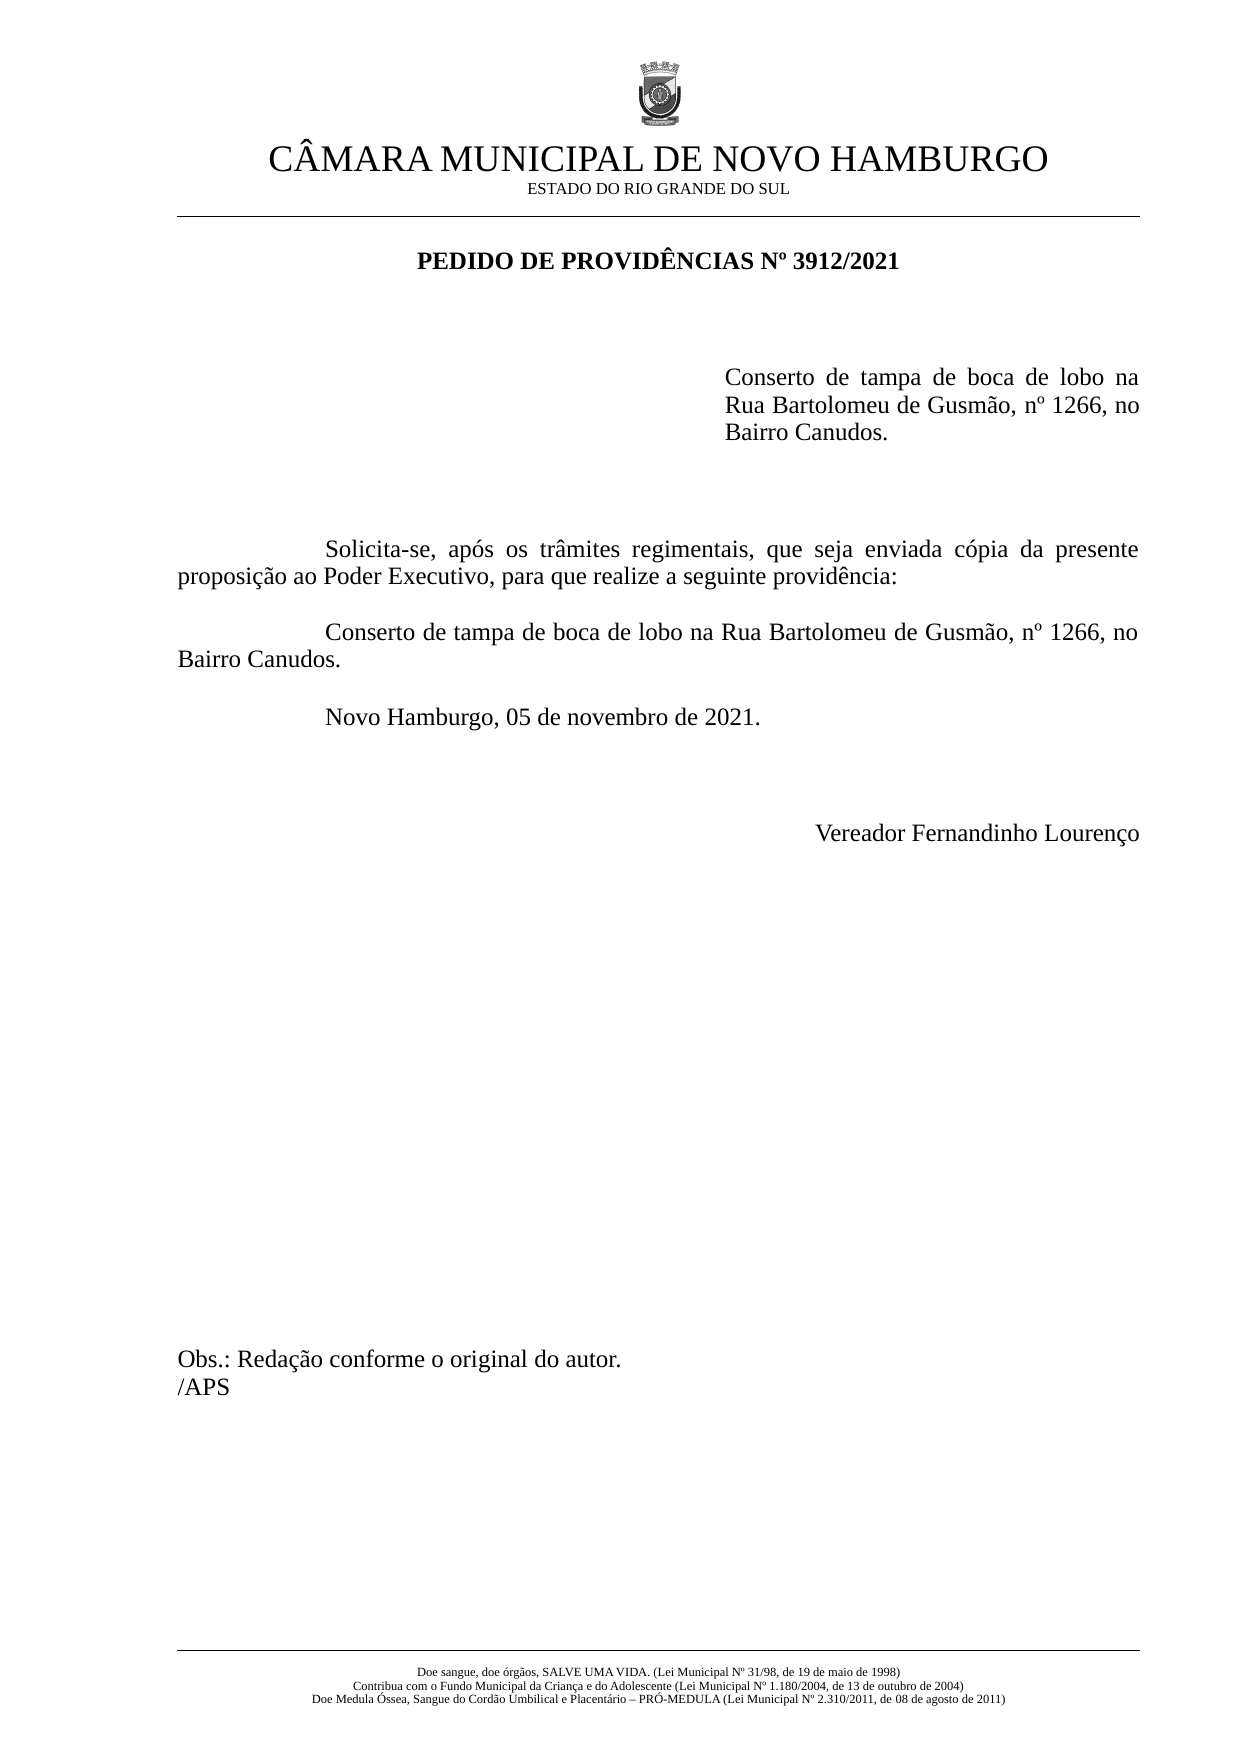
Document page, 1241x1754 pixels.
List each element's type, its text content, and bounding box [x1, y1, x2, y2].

text Novo Hamburgo, 05 de novembro de 2021. [177, 703, 1140, 730]
text /APS [177, 1373, 1140, 1401]
text Obs.: Redação conforme o original do autor. [177, 1345, 1140, 1373]
list Conserto de tampa de boca de lobo na Rua Bartolomeu de Gusmão, nº 1266, no Bairro Canudos. [687, 363, 1140, 446]
text Vereador Fernandinho Lourenço [649, 819, 1140, 847]
text PEDIDO DE PROVIDÊNCIAS Nº 3912/2021 [177, 247, 1140, 274]
list Conserto de tampa de boca de lobo na Rua Bartolomeu de Gusmão, nº 1266, no Bairro Canudos. [177, 618, 1140, 673]
text Solicita-se, após os trâmites regimentais, que seja enviada cópia da presente proposição ao Poder Executivo, para que realize a seguinte providência: [177, 535, 1140, 590]
